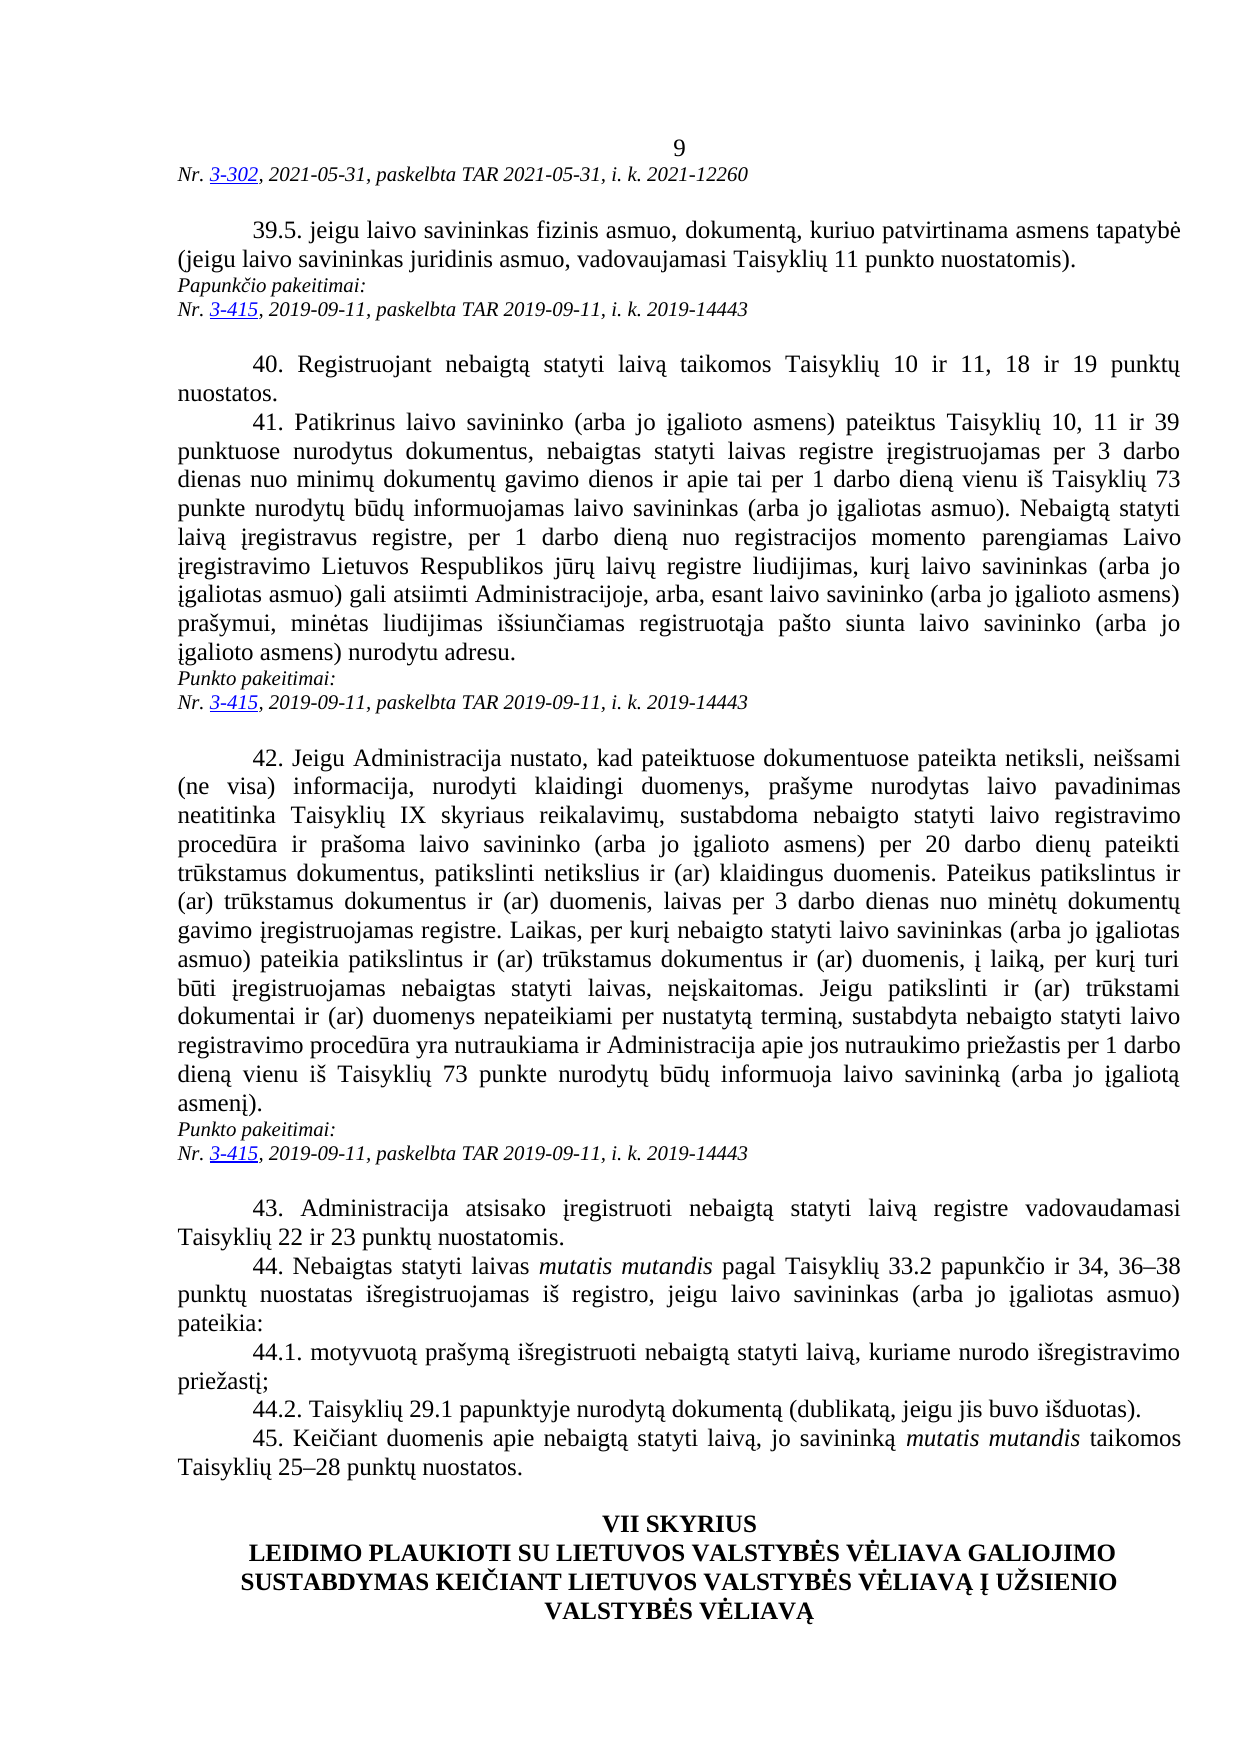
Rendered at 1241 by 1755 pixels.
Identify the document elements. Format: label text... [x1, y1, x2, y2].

text VII SKYRIUS [177, 1509, 1181, 1538]
text Nr. 3-302, 2021-05-31, paskelbta TAR 2021-05-31, i. k. 2021-12260 [177, 162, 1181, 186]
text 43. Administracija atsisako įregistruoti nebaigtą statyti laivą registre vadovaudamasi Taisyklių 22 ir 23 punktų nuostatomis. [177, 1193, 1181, 1251]
text LEIDIMO PLAUKIOTI SU LIETUVOS VALSTYBĖS VĖLIAVA GALIOJIMO SUSTABDYMAS KEIČIANT LIETUVOS VALSTYBĖS VĖLIAVĄ Į UŽSIENIO VALSTYBĖS VĖLIAVĄ [177, 1538, 1181, 1624]
text 40. Registruojant nebaigtą statyti laivą taikomos Taisyklių 10 ir 11, 18 ir 19 punktų nuostatos. [177, 349, 1181, 407]
text 42. Jeigu Administracija nustato, kad pateiktuose dokumentuose pateikta netiksli, neišsami (ne visa) informacija, nurodyti klaidingi duomenys, prašyme nurodytas laivo pavadinimas neatitinka Taisyklių IX skyriaus reikalavimų, sustabdoma nebaigto statyti laivo registravimo procedūra ir prašoma laivo savininko (arba jo įgalioto asmens) per 20 darbo dienų pateikti trūkstamus dokumentus, patikslinti netikslius ir (ar) klaidingus duomenis. Pateikus patikslintus ir (ar) trūkstamus dokumentus ir (ar) duomenis, laivas per 3 darbo dienas nuo minėtų dokumentų gavimo įregistruojamas registre. Laikas, per kurį nebaigto statyti laivo savininkas (arba jo įgaliotas asmuo) pateikia patikslintus ir (ar) trūkstamus dokumentus ir (ar) duomenis, į laiką, per kurį turi būti įregistruojamas nebaigtas statyti laivas, neįskaitomas. Jeigu patikslinti ir (ar) trūkstami dokumentai ir (ar) duomenys nepateikiami per nustatytą terminą, sustabdyta nebaigto statyti laivo registravimo procedūra yra nutraukiama ir Administracija apie jos nutraukimo priežastis per 1 darbo dieną vienu iš Taisyklių 73 punkte nurodytų būdų informuoja laivo savininką (arba jo įgaliotą asmenį). [177, 743, 1181, 1116]
text 41. Patikrinus laivo savininko (arba jo įgalioto asmens) pateiktus Taisyklių 10, 11 ir 39 punktuose nurodytus dokumentus, nebaigtas statyti laivas registre įregistruojamas per 3 darbo dienas nuo minimų dokumentų gavimo dienos ir apie tai per 1 darbo dieną vienu iš Taisyklių 73 punkte nurodytų būdų informuojamas laivo savininkas (arba jo įgaliotas asmuo). Nebaigtą statyti laivą įregistravus registre, per 1 darbo dieną nuo registracijos momento parengiamas Laivo įregistravimo Lietuvos Respublikos jūrų laivų registre liudijimas, kurį laivo savininkas (arba jo įgaliotas asmuo) gali atsiimti Administracijoje, arba, esant laivo savininko (arba jo įgalioto asmens) prašymui, minėtas liudijimas išsiunčiamas registruotąja pašto siunta laivo savininko (arba jo įgalioto asmens) nurodytu adresu. [177, 407, 1181, 666]
text Punkto pakeitimai: [177, 666, 1181, 690]
text 44.1. motyvuotą prašymą išregistruoti nebaigtą statyti laivą, kuriame nurodo išregistravimo priežastį; [177, 1337, 1181, 1394]
text 44. Nebaigtas statyti laivas mutatis mutandis pagal Taisyklių 33.2 papunkčio ir 34, 36–38 punktų nuostatas išregistruojamas iš registro, jeigu laivo savininkas (arba jo įgaliotas asmuo) pateikia: [177, 1251, 1181, 1337]
text 45. Keičiant duomenis apie nebaigtą statyti laivą, jo savininką mutatis mutandis taikomos Taisyklių 25–28 punktų nuostatos. [177, 1423, 1181, 1481]
text Punkto pakeitimai: [177, 1116, 1181, 1141]
text Nr. 3-415, 2019-09-11, paskelbta TAR 2019-09-11, i. k. 2019-14443 [177, 297, 1181, 321]
text 39.5. jeigu laivo savininkas fizinis asmuo, dokumentą, kuriuo patvirtinama asmens tapatybė (jeigu laivo savininkas juridinis asmuo, vadovaujamasi Taisyklių 11 punkto nuostatomis). [177, 215, 1181, 273]
text Nr. 3-415, 2019-09-11, paskelbta TAR 2019-09-11, i. k. 2019-14443 [177, 690, 1181, 714]
text Nr. 3-415, 2019-09-11, paskelbta TAR 2019-09-11, i. k. 2019-14443 [177, 1141, 1181, 1164]
text 44.2. Taisyklių 29.1 papunktyje nurodytą dokumentą (dublikatą, jeigu jis buvo išduotas). [177, 1394, 1181, 1423]
text Papunkčio pakeitimai: [177, 273, 1181, 297]
